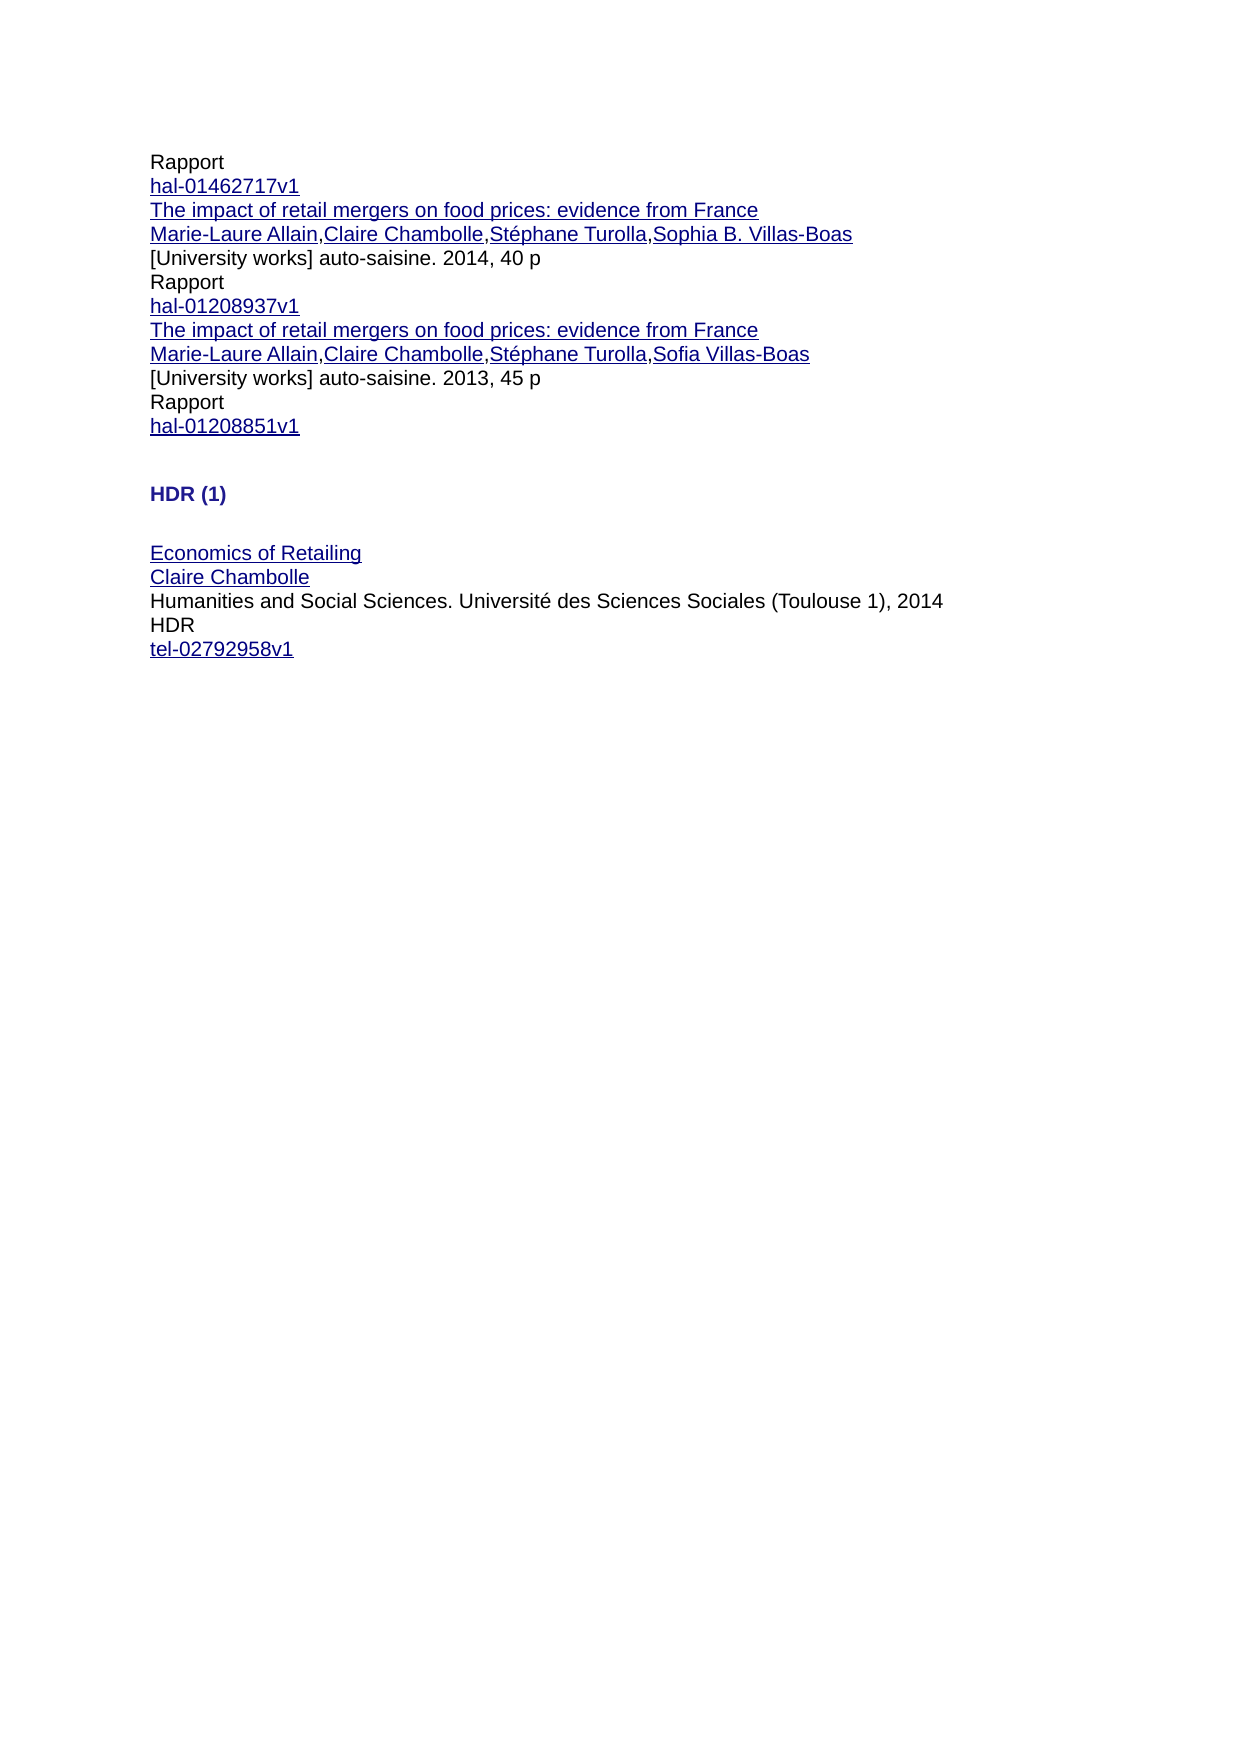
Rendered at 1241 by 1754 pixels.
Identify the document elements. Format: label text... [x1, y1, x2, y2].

table_header Rapport hal-01462717v1 [150, 150, 1090, 198]
table_cell The impact of retail mergers on food prices: evidence from France Marie-Laure Allain,Claire Chambolle,Stéphane Turolla,Sophia B. Villas-Boas [University works] auto-saisine. 2014, 40 p Rapport hal-01208937v1 [150, 198, 1090, 318]
table_cell The impact of retail mergers on food prices: evidence from France Marie-Laure Allain,Claire Chambolle,Stéphane Turolla,Sofia Villas-Boas [University works] auto-saisine. 2013, 45 p Rapport hal-01208851v1 [150, 318, 1090, 437]
table_header Economics of Retailing Claire Chambolle Humanities and Social Sciences. Université des Sciences Sociales (Toulouse 1), 2014 HDR tel-02792958v1 [150, 541, 1090, 660]
subtitle HDR (1) [150, 482, 1090, 506]
